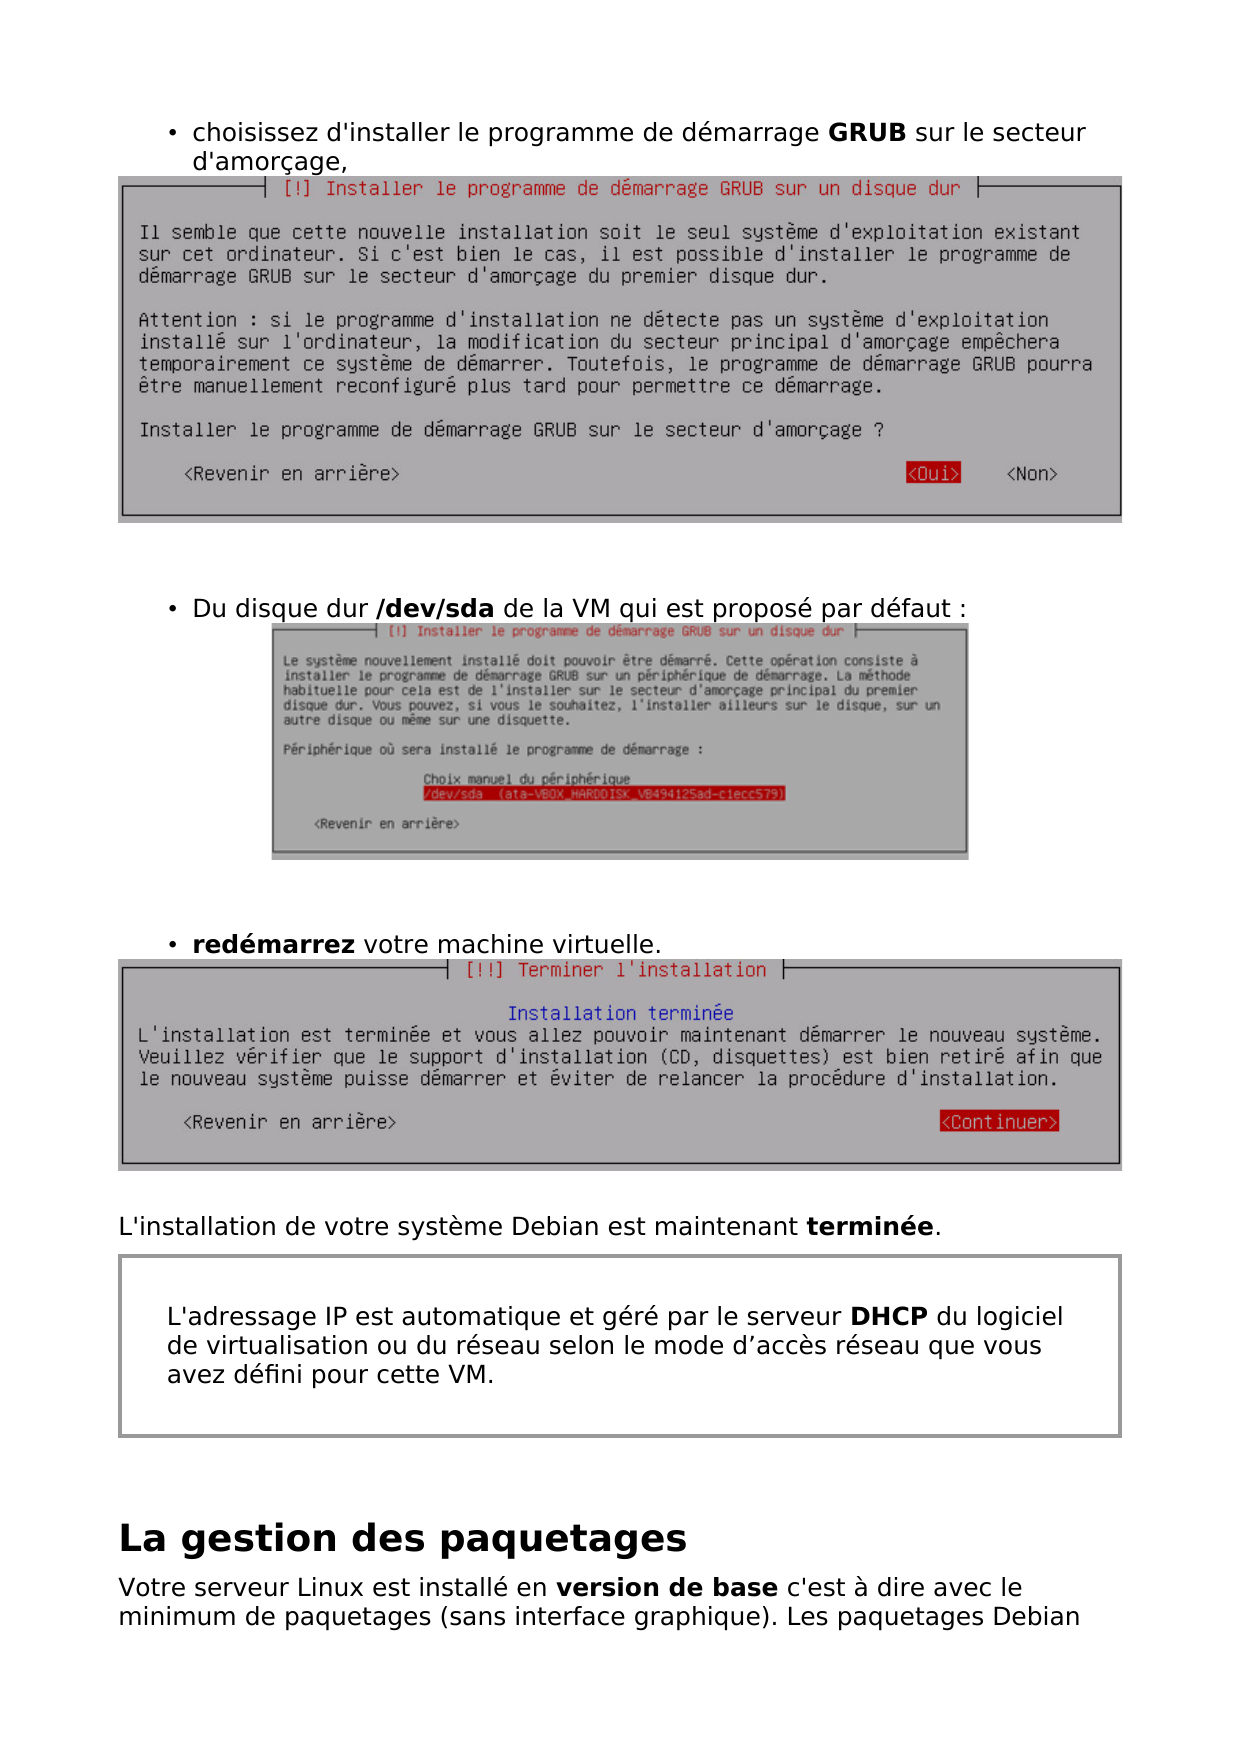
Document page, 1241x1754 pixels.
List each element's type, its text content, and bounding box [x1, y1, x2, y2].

table_header L'adressage IP est automatique et géré par le serveur DHCP du logiciel de virtualisation ou du réseau selon le mode d’accès réseau que vous avez défini pour cette VM. [131, 1267, 1109, 1425]
list Du disque dur /dev/sda de la VM qui est proposé par défaut : [177, 594, 1122, 623]
text L'installation de votre système Debian est maintenant terminée. [118, 1212, 1122, 1241]
picture [271, 623, 969, 860]
text Votre serveur Linux est installé en version de base c'est à dire avec le minimum de paquetages (sans interface graphique). Les paquetages Debian [118, 1573, 1122, 1631]
subtitle La gestion des paquetages [118, 1517, 1122, 1560]
picture [118, 959, 1123, 1171]
picture [118, 176, 1123, 523]
list redémarrez votre machine virtuelle. [177, 930, 1122, 959]
list choisissez d'installer le programme de démarrage GRUB sur le secteur d'amorçage, [177, 118, 1122, 176]
